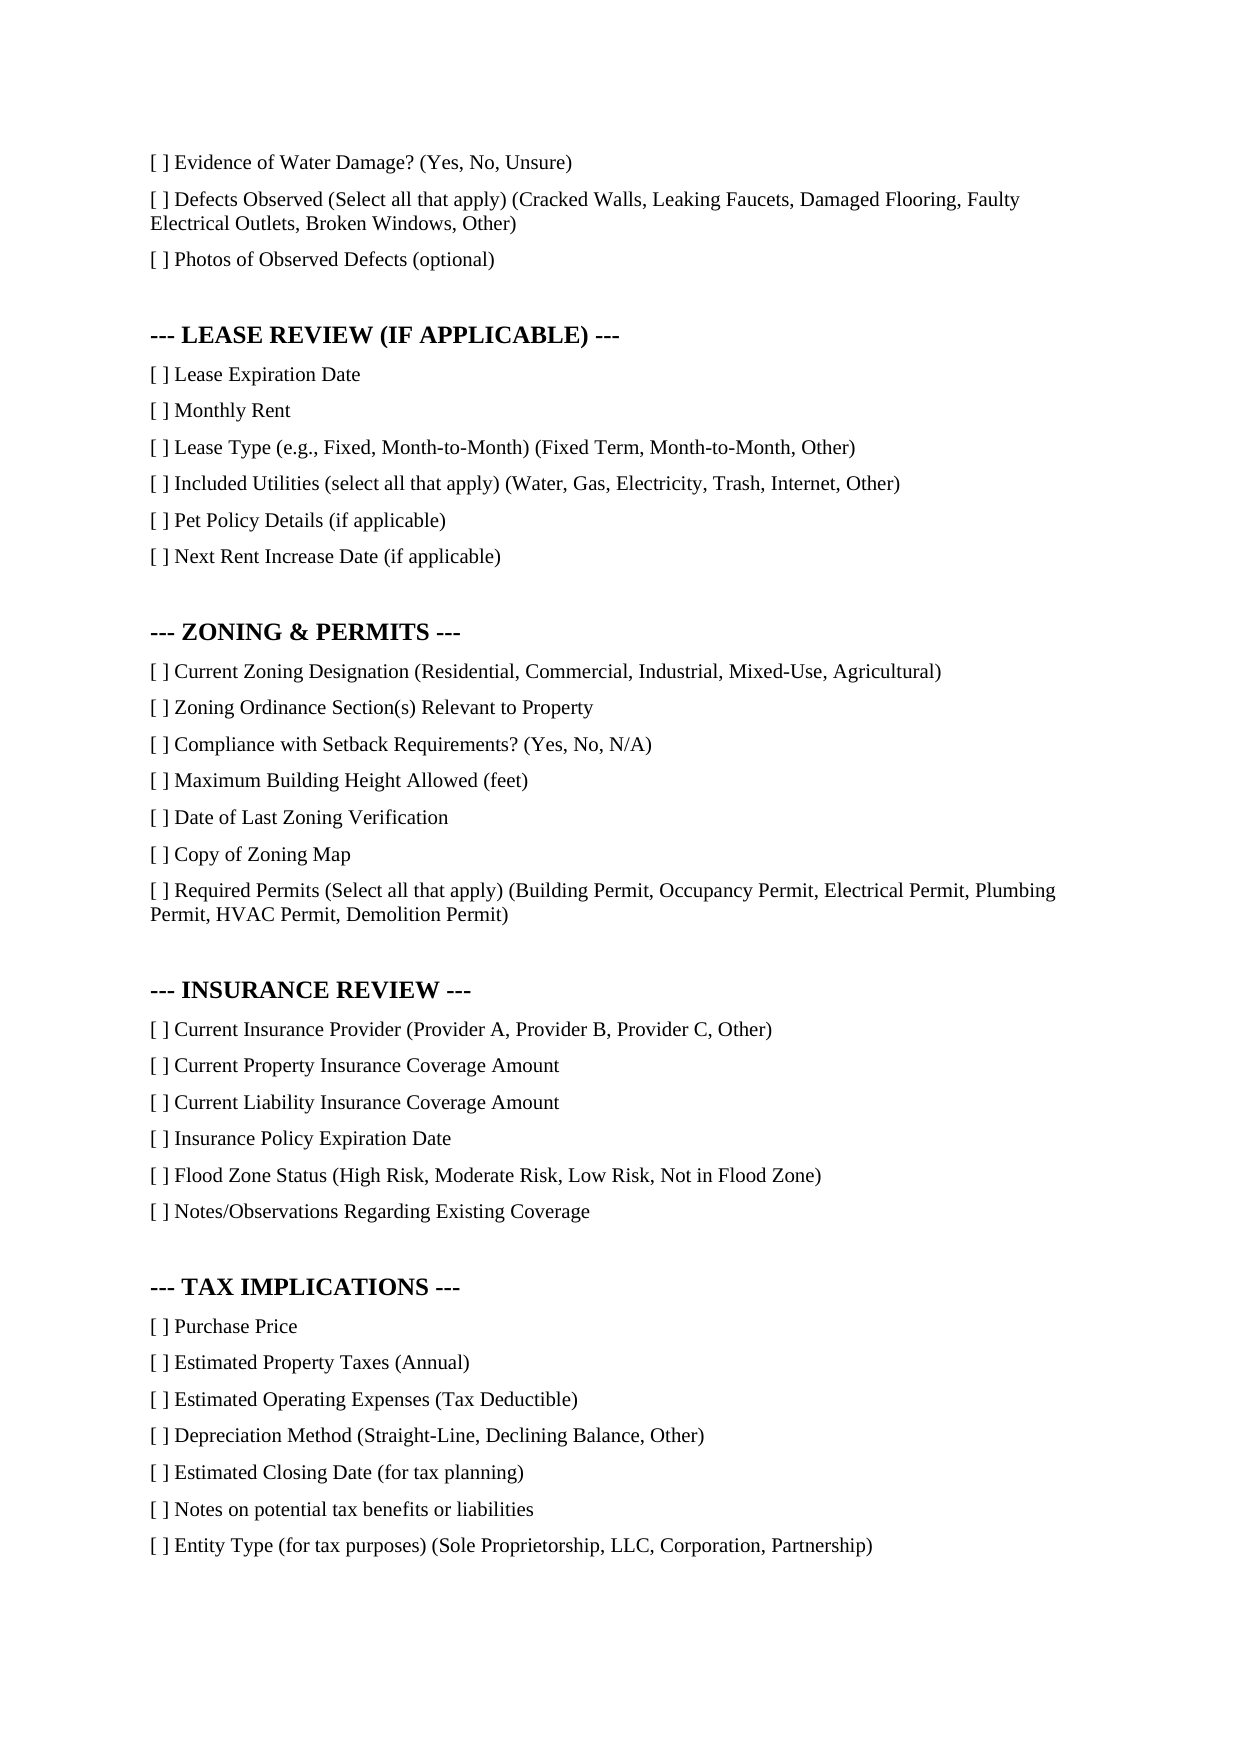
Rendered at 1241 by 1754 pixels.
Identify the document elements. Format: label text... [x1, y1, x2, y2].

text [ ] Copy of Zoning Map [150, 842, 1090, 866]
text [ ] Notes on potential tax benefits or liabilities [150, 1497, 1090, 1521]
text [ ] Current Property Insurance Coverage Amount [150, 1053, 1090, 1077]
text [ ] Required Permits (Select all that apply) (Building Permit, Occupancy Permit, Electrical Permit, Plumbing Permit, HVAC Permit, Demolition Permit) [150, 878, 1090, 926]
text [ ] Estimated Property Taxes (Annual) [150, 1350, 1090, 1374]
text [ ] Purchase Price [150, 1314, 1090, 1338]
text [ ] Current Zoning Designation (Residential, Commercial, Industrial, Mixed-Use, Agricultural) [150, 659, 1090, 683]
text [ ] Monthly Rent [150, 398, 1090, 422]
text --- ZONING & PERMITS --- [150, 617, 1090, 646]
text [ ] Maximum Building Height Allowed (feet) [150, 768, 1090, 792]
text --- INSURANCE REVIEW --- [150, 975, 1090, 1004]
text [ ] Date of Last Zoning Verification [150, 805, 1090, 829]
text [ ] Lease Type (e.g., Fixed, Month-to-Month) (Fixed Term, Month-to-Month, Other) [150, 435, 1090, 459]
text [ ] Flood Zone Status (High Risk, Moderate Risk, Low Risk, Not in Flood Zone) [150, 1163, 1090, 1187]
text --- TAX IMPLICATIONS --- [150, 1272, 1090, 1301]
text [ ] Pet Policy Details (if applicable) [150, 508, 1090, 532]
text [ ] Estimated Closing Date (for tax planning) [150, 1460, 1090, 1484]
text [ ] Next Rent Increase Date (if applicable) [150, 544, 1090, 568]
text [ ] Evidence of Water Damage? (Yes, No, Unsure) [150, 150, 1090, 174]
text [ ] Current Liability Insurance Coverage Amount [150, 1090, 1090, 1114]
text [ ] Entity Type (for tax purposes) (Sole Proprietorship, LLC, Corporation, Partnership) [150, 1533, 1090, 1557]
text [ ] Lease Expiration Date [150, 362, 1090, 386]
text [ ] Notes/Observations Regarding Existing Coverage [150, 1199, 1090, 1223]
text --- LEASE REVIEW (IF APPLICABLE) --- [150, 320, 1090, 349]
text [ ] Photos of Observed Defects (optional) [150, 247, 1090, 271]
text [ ] Compliance with Setback Requirements? (Yes, No, N/A) [150, 732, 1090, 756]
text [ ] Insurance Policy Expiration Date [150, 1126, 1090, 1150]
text [ ] Defects Observed (Select all that apply) (Cracked Walls, Leaking Faucets, Damaged Flooring, Faulty Electrical Outlets, Broken Windows, Other) [150, 187, 1090, 235]
text [ ] Zoning Ordinance Section(s) Relevant to Property [150, 695, 1090, 719]
text [ ] Depreciation Method (Straight-Line, Declining Balance, Other) [150, 1423, 1090, 1447]
text [ ] Estimated Operating Expenses (Tax Deductible) [150, 1387, 1090, 1411]
text [ ] Included Utilities (select all that apply) (Water, Gas, Electricity, Trash, Internet, Other) [150, 471, 1090, 495]
text [ ] Current Insurance Provider (Provider A, Provider B, Provider C, Other) [150, 1017, 1090, 1041]
